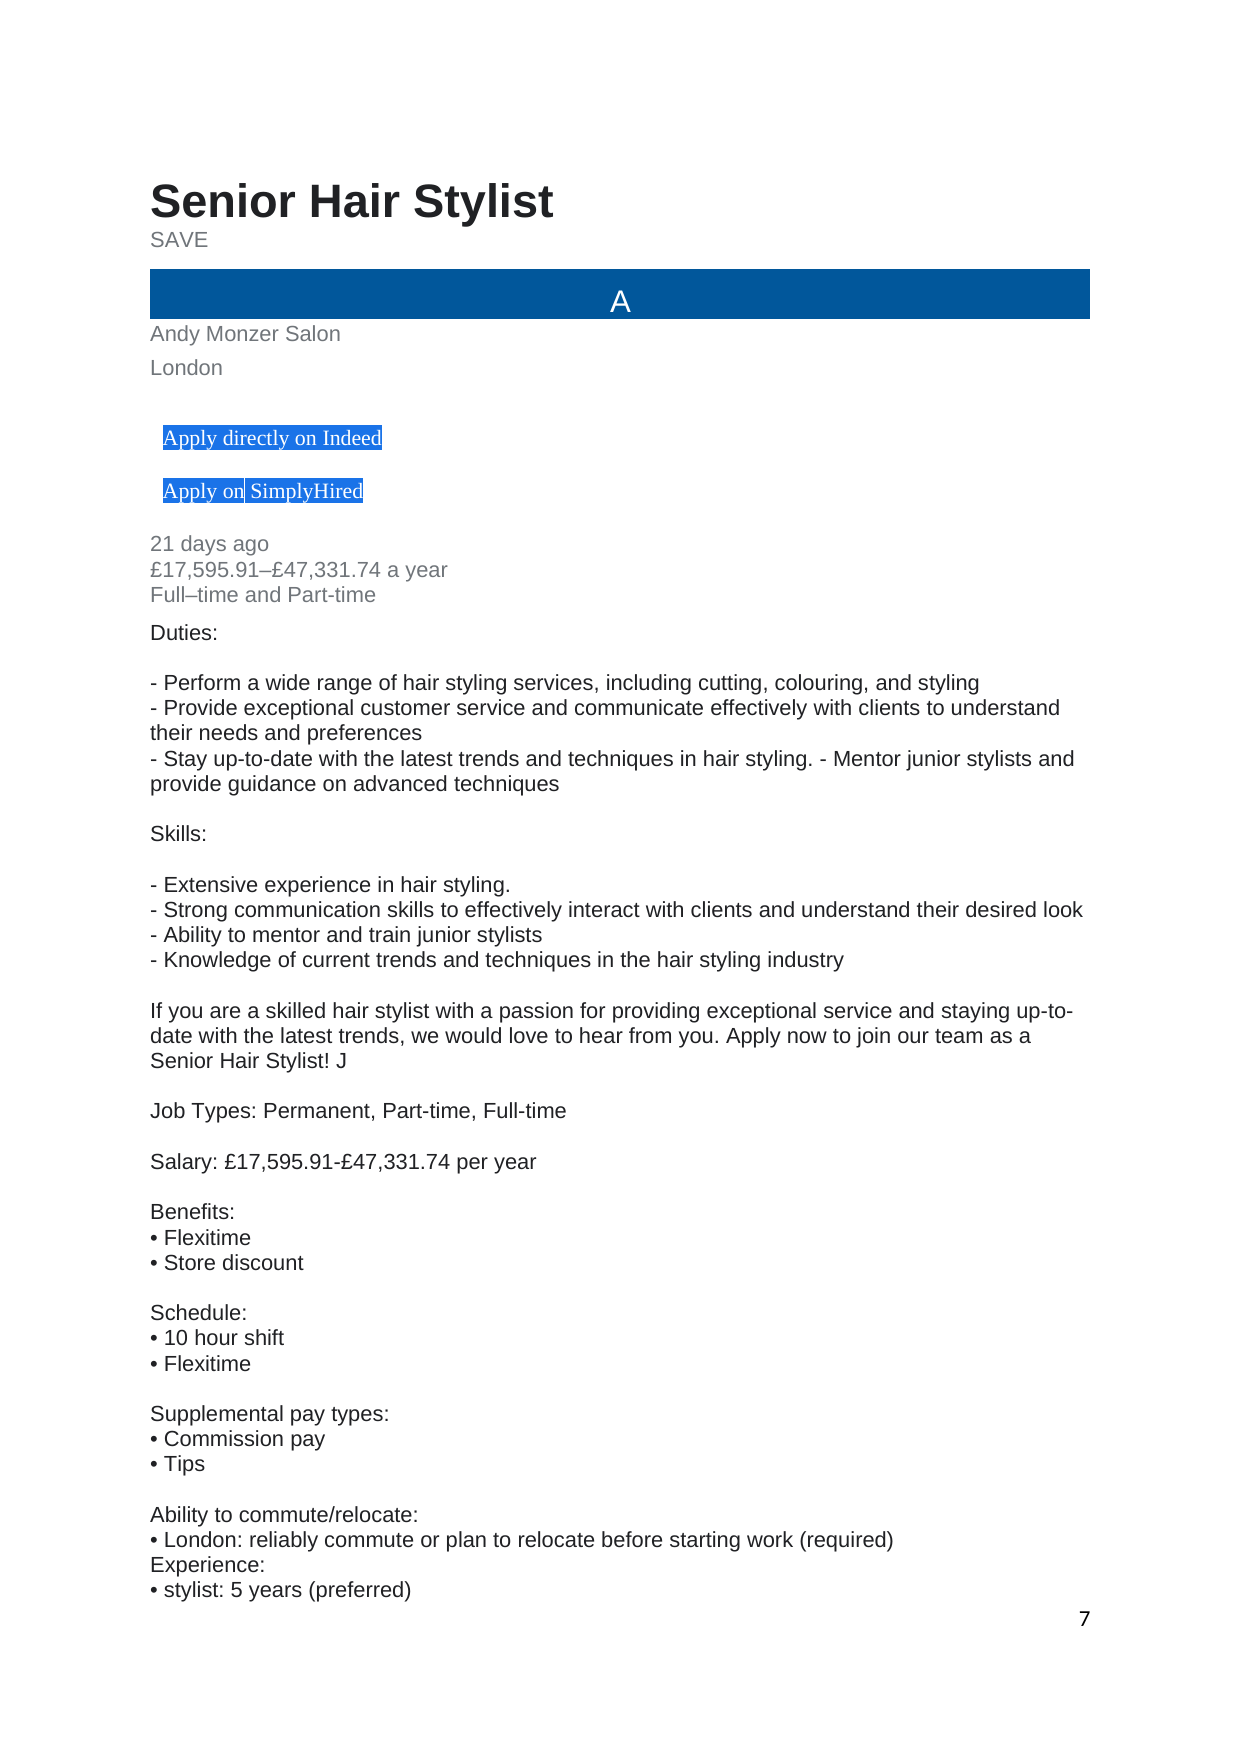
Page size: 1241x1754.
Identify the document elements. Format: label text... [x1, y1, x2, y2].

text • London: reliably commute or plan to relocate before starting work (required) [150, 1527, 1090, 1552]
text A [150, 269, 1090, 319]
text Apply directly on Indeed [162, 425, 1090, 450]
text Supplemental pay types: [150, 1401, 1090, 1426]
text Benefits: [150, 1199, 1090, 1224]
text • Store discount [150, 1249, 1090, 1275]
text Salary: £17,595.91-£47,331.74 per year [150, 1149, 1090, 1174]
text Job Types: Permanent, Part-time, Full-time [150, 1098, 1090, 1123]
text SAVE [150, 227, 1090, 252]
text - Strong communication skills to effectively interact with clients and understand their desired look - Ability to mentor and train junior stylists [150, 897, 1090, 947]
text Skills: [150, 821, 1090, 846]
text • 10 hour shift [150, 1325, 1090, 1350]
text 21 days ago [150, 531, 1090, 556]
text Schedule: [150, 1300, 1090, 1325]
subtitle Senior Hair Stylist [150, 120, 1090, 227]
text £17,595.91–£47,331.74 a year [150, 556, 1090, 582]
text • stylist: 5 years (preferred) [150, 1577, 1090, 1602]
text Full–time and Part-time [150, 582, 1090, 607]
text • Commission pay [150, 1426, 1090, 1451]
text • Tips [150, 1451, 1090, 1476]
text Ability to commute/relocate: [150, 1502, 1090, 1527]
text • Flexitime [150, 1350, 1090, 1376]
text - Stay up-to-date with the latest trends and techniques in hair styling. - Mentor junior stylists and provide guidance on advanced techniques [150, 745, 1090, 796]
text Apply on SimplyHired [162, 478, 1090, 503]
text Andy Monzer Salon [150, 319, 1090, 346]
text If you are a skilled hair stylist with a passion for providing exceptional service and staying up-to-date with the latest trends, we would love to hear from you. Apply now to join our team as a Senior Hair Stylist! J [150, 997, 1090, 1073]
text London [150, 353, 1090, 380]
text Duties: [150, 619, 1090, 644]
text - Provide exceptional customer service and communicate effectively with clients to understand their needs and preferences [150, 695, 1090, 745]
text - Knowledge of current trends and techniques in the hair styling industry [150, 947, 1090, 972]
text - Extensive experience in hair styling. [150, 871, 1090, 897]
text - Perform a wide range of hair styling services, including cutting, colouring, and styling [150, 670, 1090, 695]
text • Flexitime [150, 1224, 1090, 1249]
text Experience: [150, 1552, 1090, 1577]
